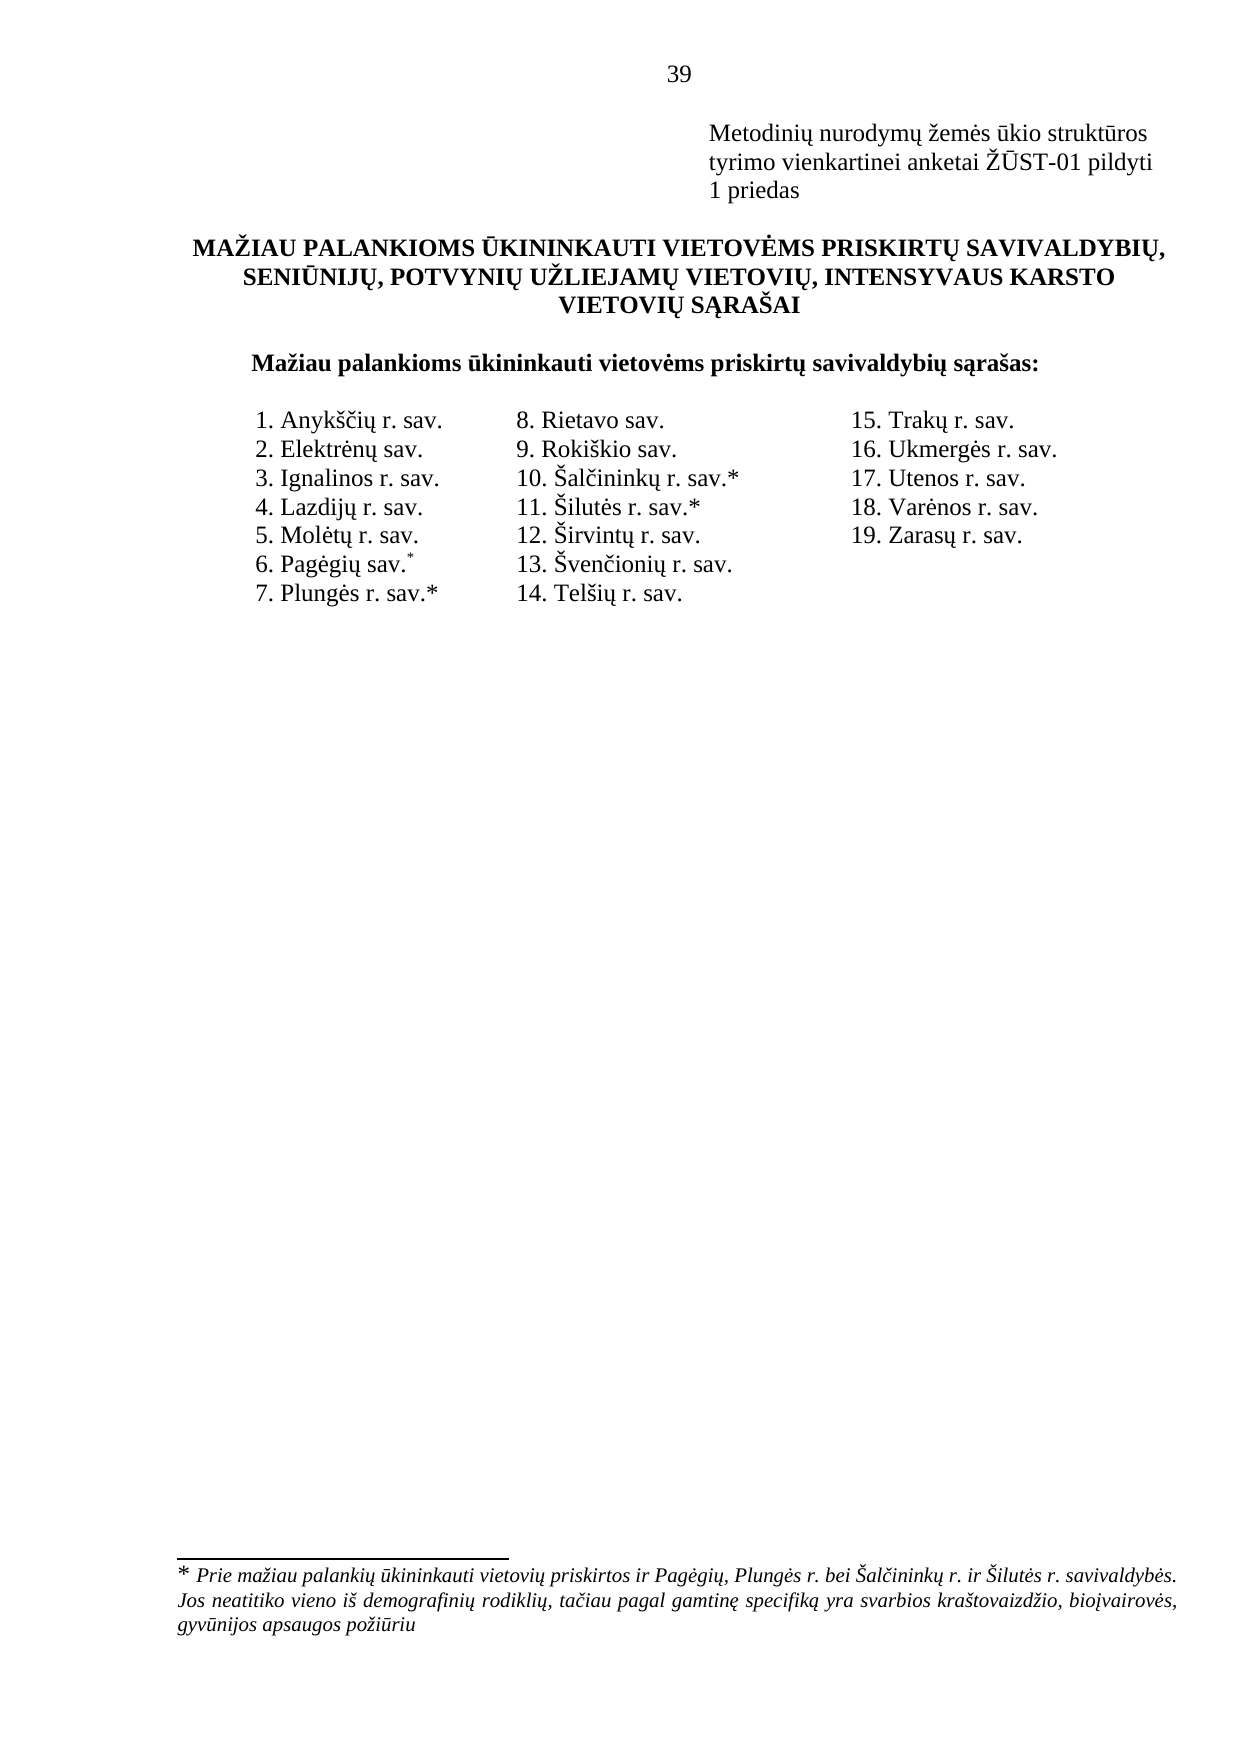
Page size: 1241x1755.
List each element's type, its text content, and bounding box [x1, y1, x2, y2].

table_cell [846, 549, 851, 578]
text Metodinių nurodymų žemės ūkio struktūros [177, 118, 1181, 147]
text MAŽIAU PALANKIOMS ŪKININKAUTI VIETOVĖMS PRISKIRTŲ SAVIVALDYBIŲ, SENIŪNIJŲ, POTVYNIŲ UŽLIEJAMŲ VIETOVIŲ, INTENSYVAUS KARSTO VIETOVIŲ SĄRAŠAI [177, 233, 1181, 319]
text 1 priedas [177, 176, 1181, 204]
table_cell [1177, 549, 1181, 578]
table_cell [1177, 578, 1181, 607]
text tyrimo vienkartinei anketai ŽŪST-01 pildyti [177, 147, 1181, 176]
text Mažiau palankioms ūkininkauti vietovėms priskirtų savivaldybių sąrašas: [177, 348, 1181, 377]
table_cell [846, 578, 851, 607]
